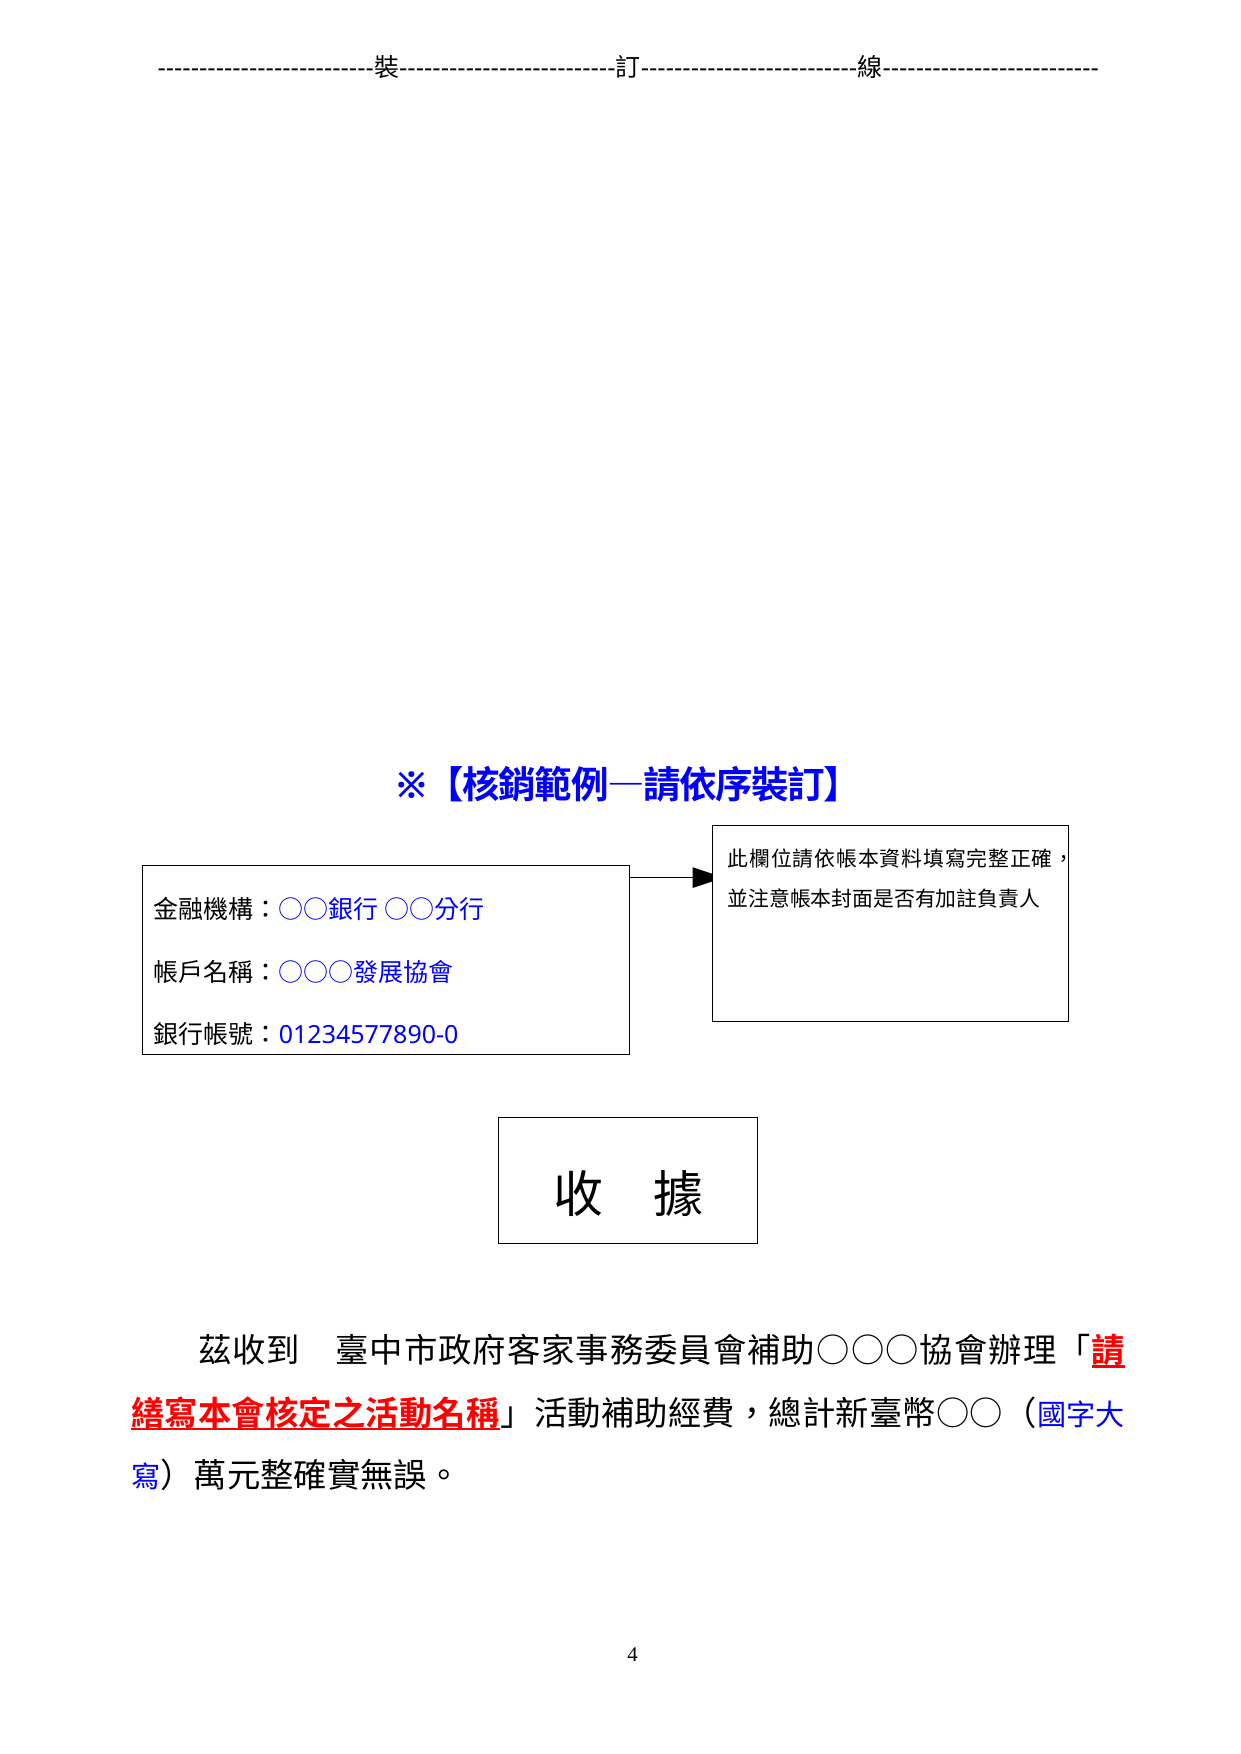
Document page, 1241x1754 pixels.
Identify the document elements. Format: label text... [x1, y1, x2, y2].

table_header 金融機構：○○銀行 ○○分行 帳戶名稱：○○○發展協會 銀行帳號：01234577890-0 [143, 866, 629, 1054]
table_header 收 據 [499, 1118, 757, 1243]
text 茲收到 臺中市政府客家事務委員會補助○○○協會辦理「請繕寫本會核定之活動名稱」活動補助經費，總計新臺幣○○（國字大寫）萬元整確實無誤。 [131, 1307, 1125, 1494]
text ※【核銷範例—請依序裝訂】 [131, 740, 1125, 865]
